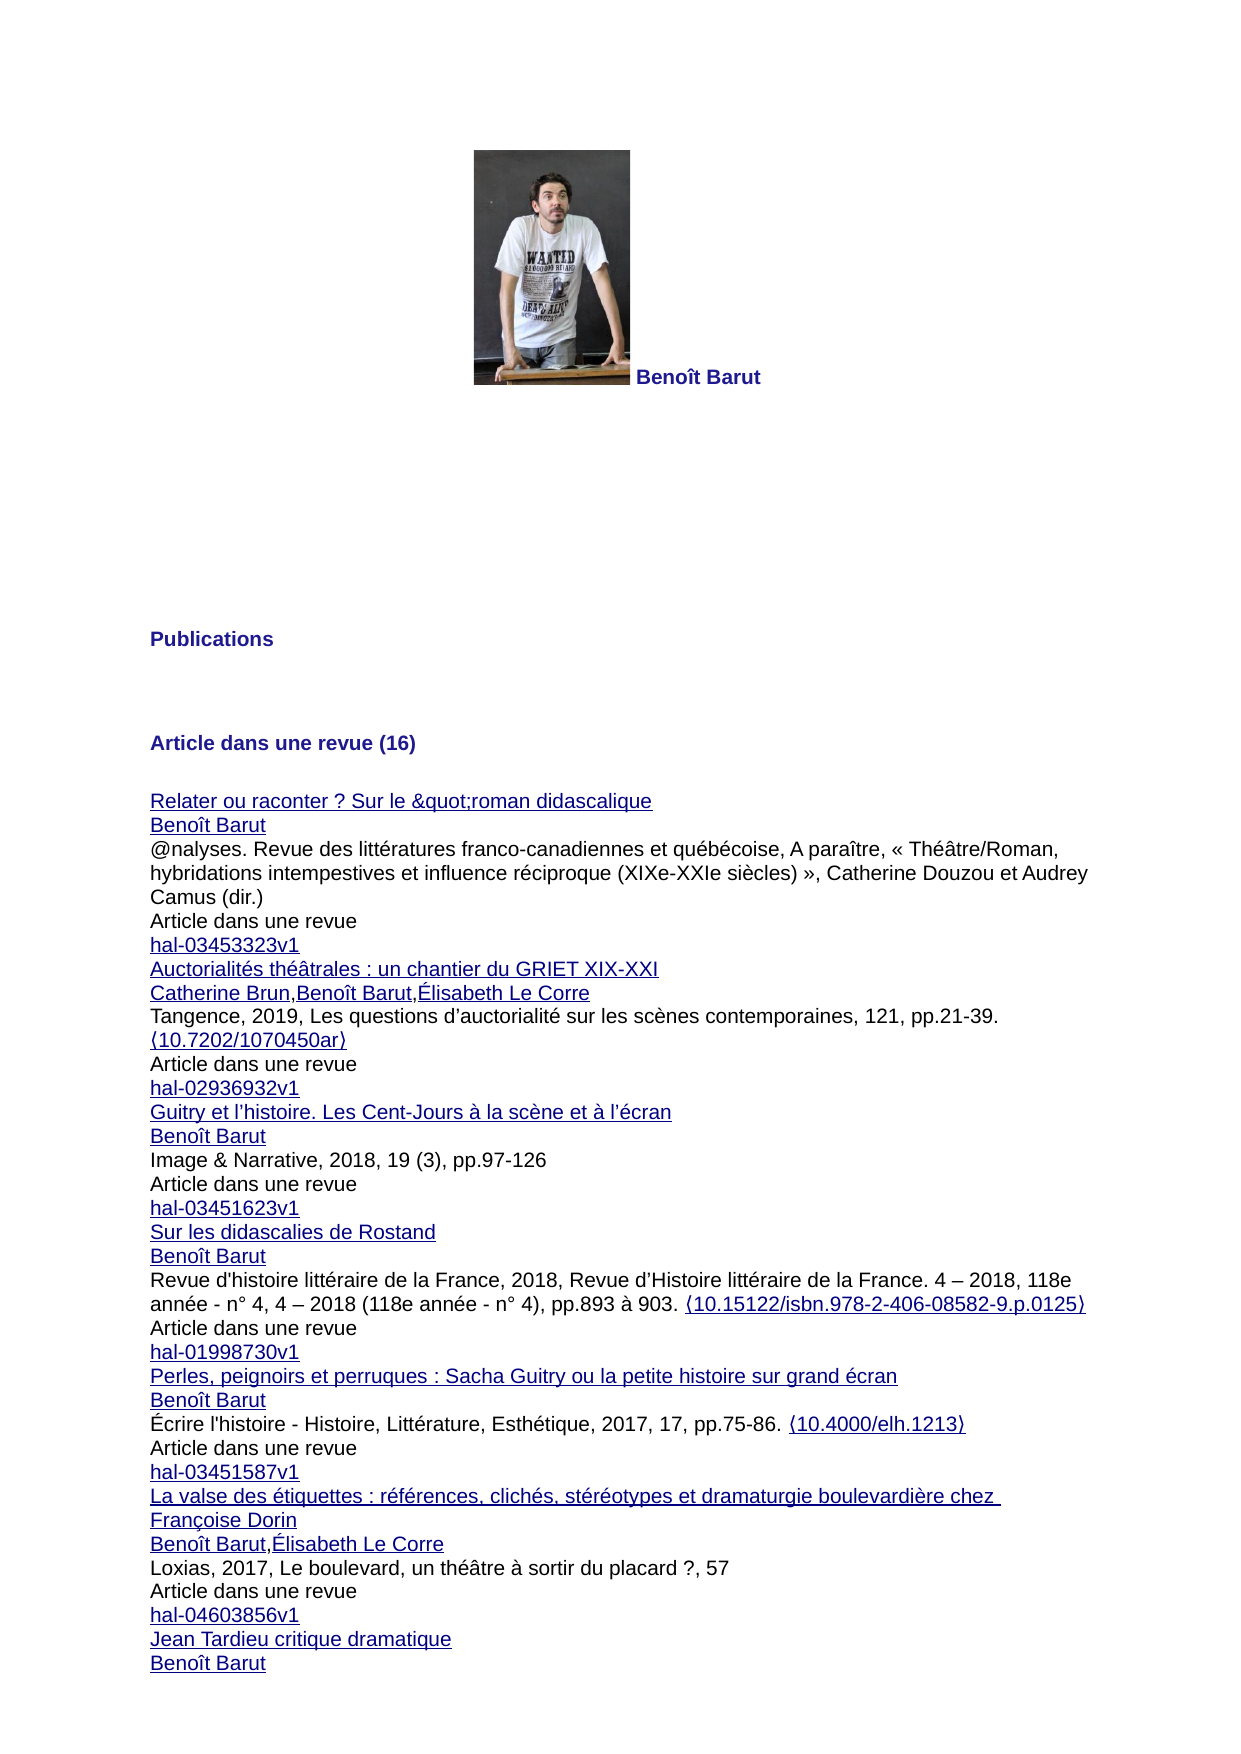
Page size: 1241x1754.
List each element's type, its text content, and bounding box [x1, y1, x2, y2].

table_cell Sur les didascalies de Rostand Benoît Barut Revue d'histoire littéraire de la France, 2018, Revue d’Histoire littéraire de la France. 4 – 2018, 118e année - n° 4, 4 – 2018 (118e année - n° 4), pp.893 à 903. ⟨10.15122/isbn.978-2-406-08582-9.p.0125⟩ Article dans une revue hal-01998730v1 [150, 1220, 1090, 1364]
table_cell Jean Tardieu critique dramatique Benoît Barut [150, 1627, 1090, 1675]
table_cell Perles, peignoirs et perruques : Sacha Guitry ou la petite histoire sur grand écran Benoît Barut Écrire l'histoire - Histoire, Littérature, Esthétique, 2017, 17, pp.75-86. ⟨10.4000/elh.1213⟩ Article dans une revue hal-03451587v1 [150, 1364, 1090, 1483]
subtitle Article dans une revue (16) [150, 730, 1090, 754]
table_header Relater ou raconter ? Sur le &quot;roman didascalique Benoît Barut @nalyses. Revue des littératures franco-canadiennes et québécoise, A paraître, « Théâtre/Roman, hybridations intempestives et influence réciproque (XIXe-XXIe siècles) », Catherine Douzou et Audrey Camus (dir.) Article dans une revue hal-03453323v1 [150, 789, 1090, 956]
picture [473, 150, 630, 385]
table_cell Auctorialités théâtrales : un chantier du GRIET XIX-XXI Catherine Brun,Benoît Barut,Élisabeth Le Corre Tangence, 2019, Les questions d’auctorialité sur les scènes contemporaines, 121, pp.21-39. ⟨10.7202/1070450ar⟩ Article dans une revue hal-02936932v1 [150, 956, 1090, 1100]
table_cell Guitry et l’histoire. Les Cent-Jours à la scène et à l’écran Benoît Barut Image & Narrative, 2018, 19 (3), pp.97-126 Article dans une revue hal-03451623v1 [150, 1100, 1090, 1220]
subtitle Publications [150, 627, 1090, 651]
subtitle Benoît Barut [150, 150, 1090, 389]
table_cell La valse des étiquettes : références, clichés, stéréotypes et dramaturgie boulevardière chez Françoise Dorin Benoît Barut,Élisabeth Le Corre Loxias, 2017, Le boulevard, un théâtre à sortir du placard ?, 57 Article dans une revue hal-04603856v1 [150, 1484, 1090, 1627]
